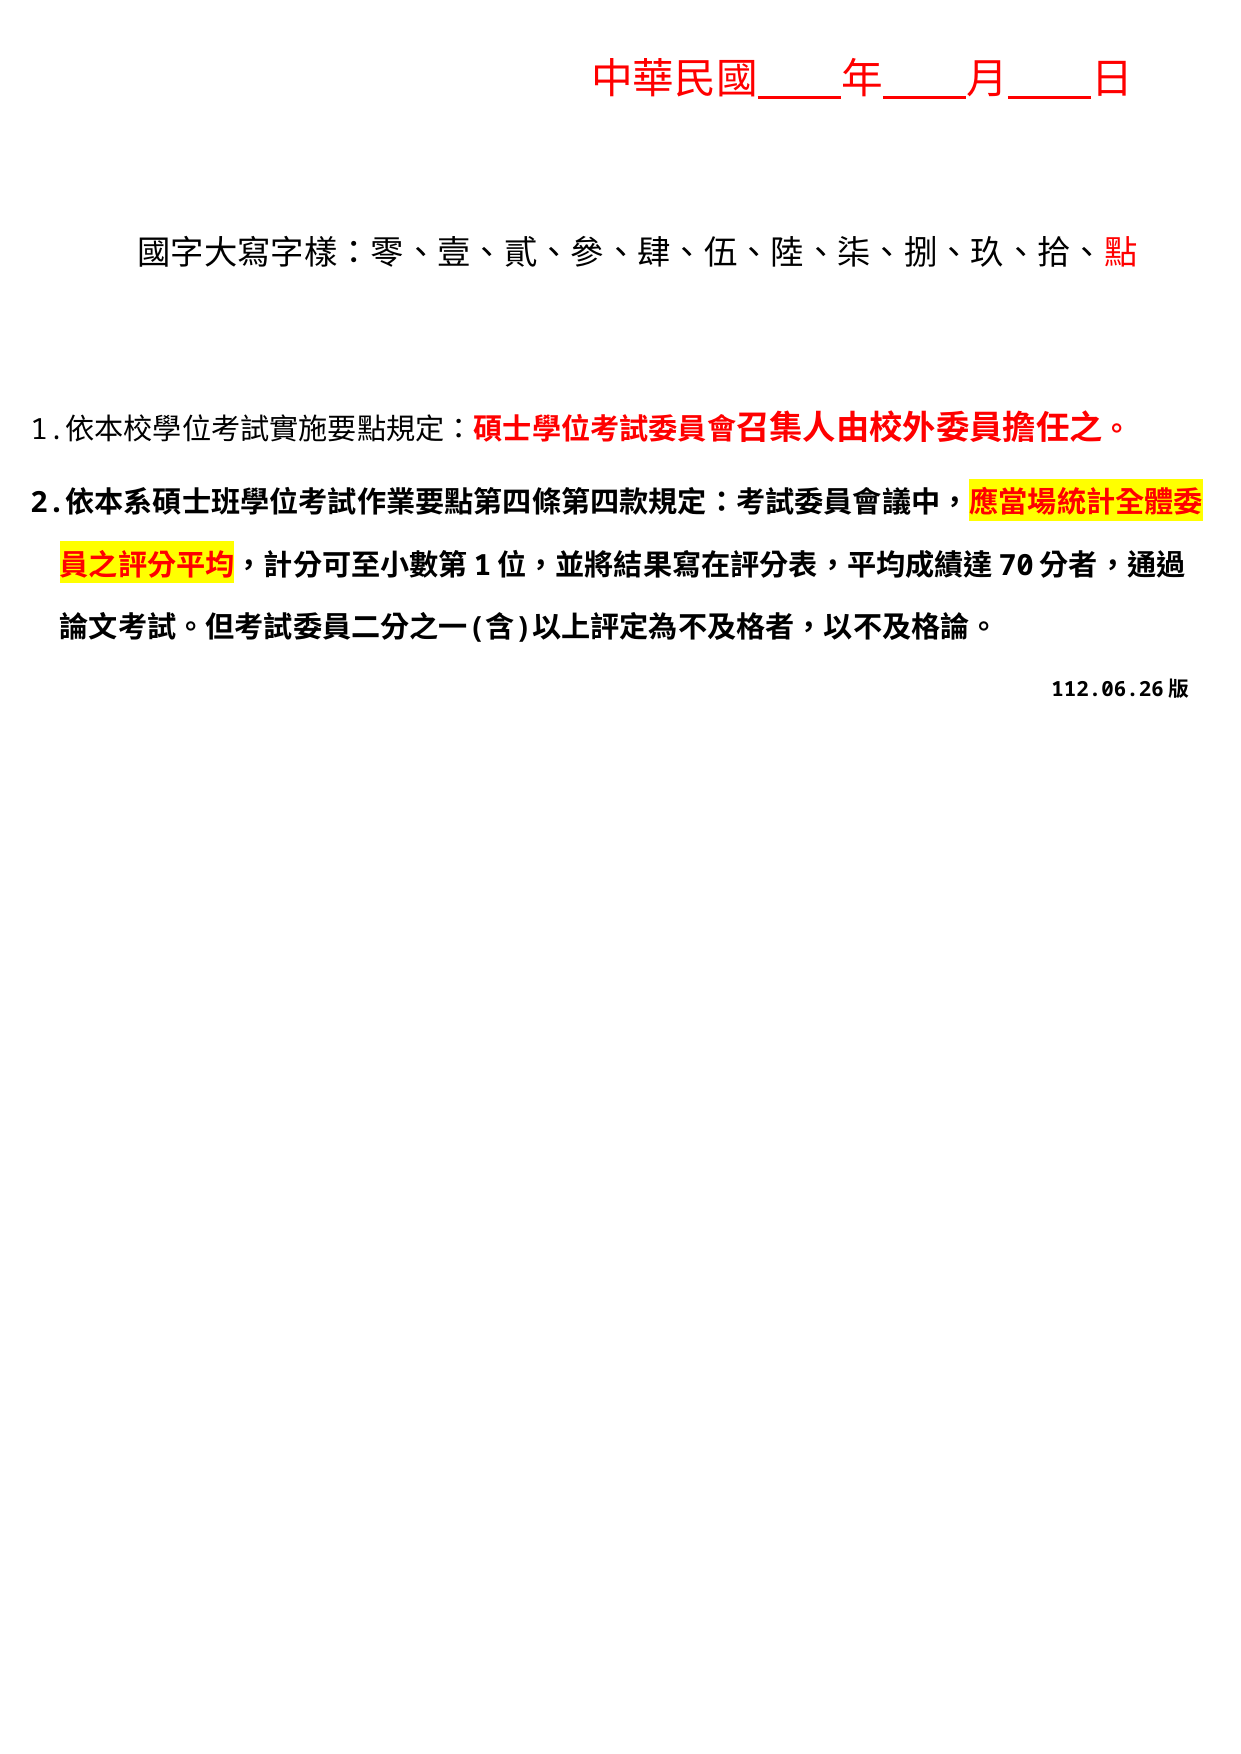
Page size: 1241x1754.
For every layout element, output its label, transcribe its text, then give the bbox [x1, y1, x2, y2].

text 1.依本校學位考試實施要點規定：碩士學位考試委員會召集人由校外委員擔任之。 [30, 383, 1240, 446]
text 中華民國 年 月 日 [30, 33, 1240, 96]
text 112.06.26版 [30, 646, 1189, 708]
text 2.依本系碩士班學位考試作業要點第四條第四款規定：考試委員會議中，應當場統計全體委員之評分平均，計分可至小數第1位，並將結果寫在評分表，平均成績達70分者，通過論文考試。但考試委員二分之一(含)以上評定為不及格者，以不及格論。 [30, 458, 1209, 646]
text 國字大寫字樣：零、壹、貳、參、肆、伍、陸、柒、捌、玖、拾、點 [30, 208, 1240, 271]
